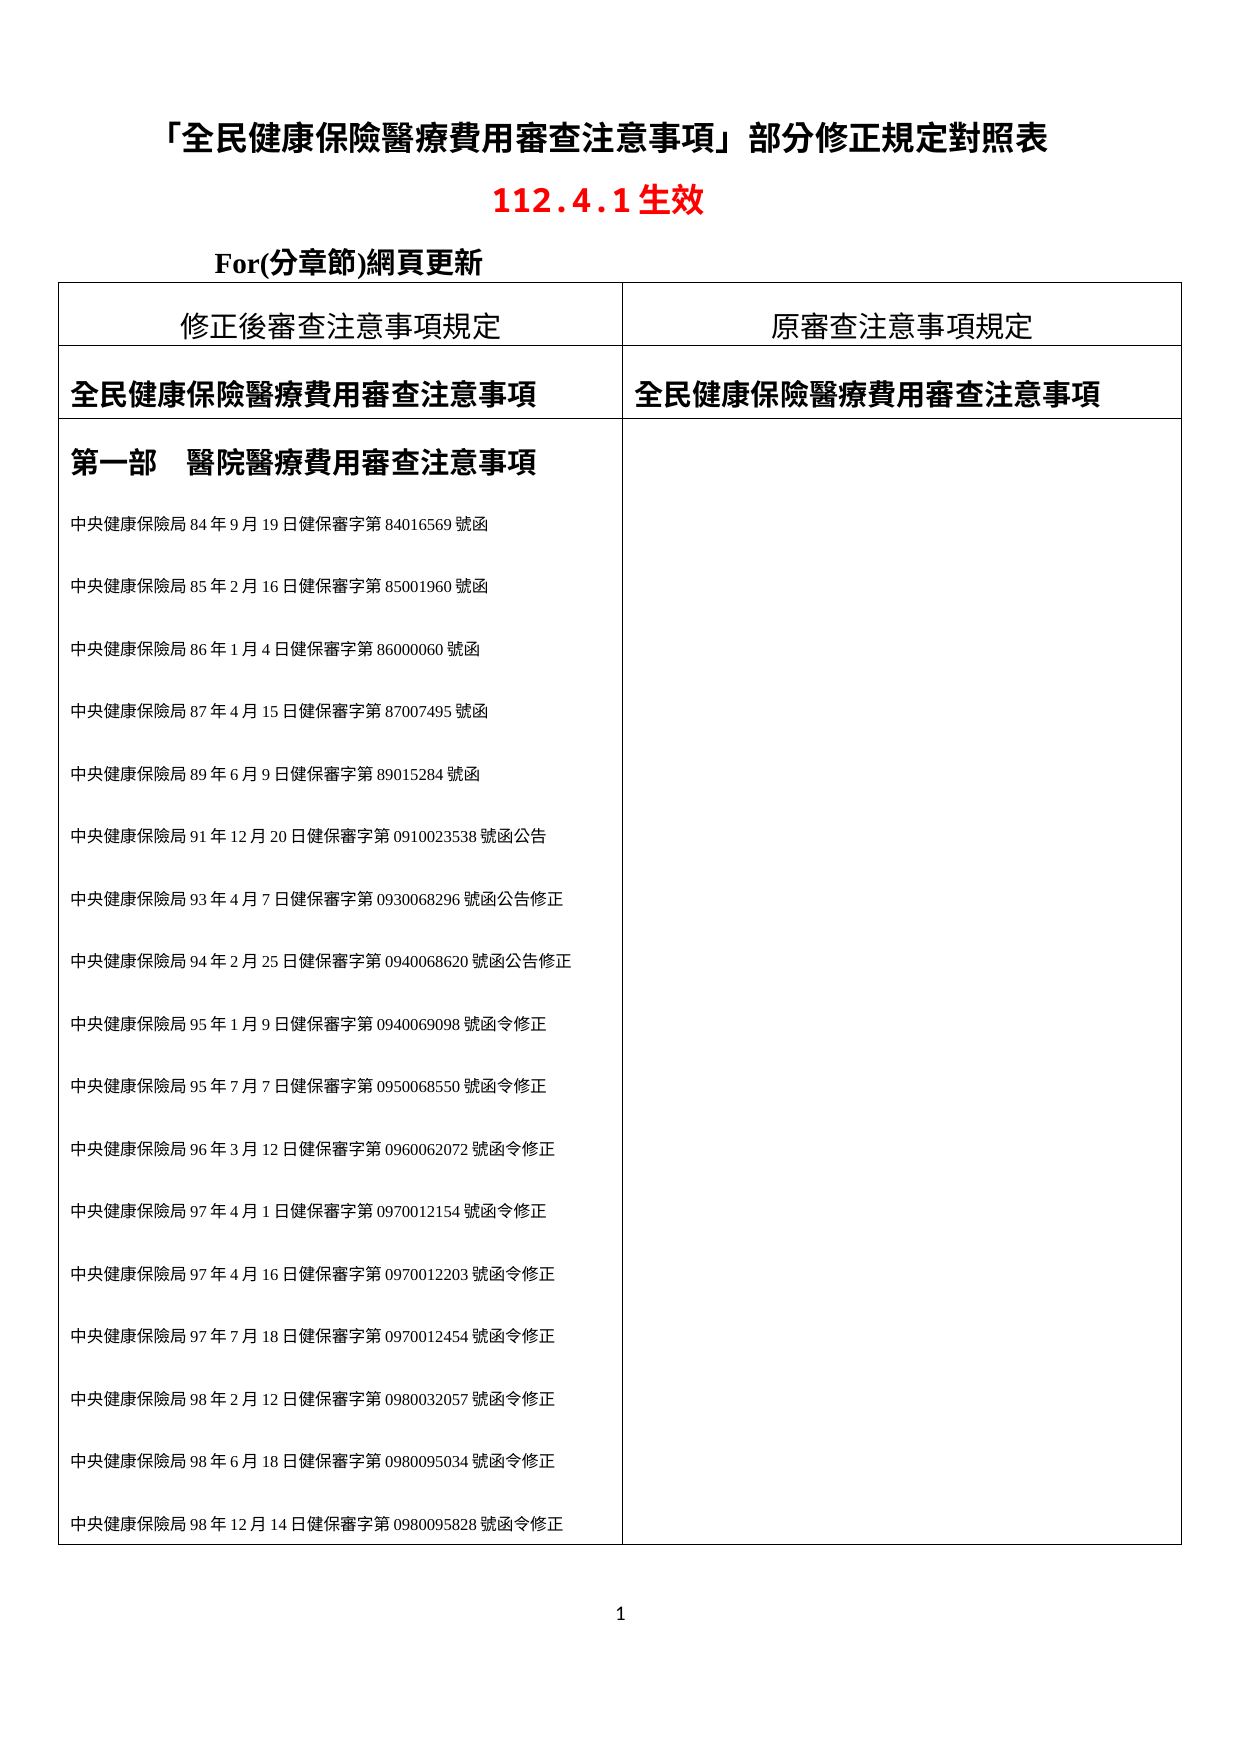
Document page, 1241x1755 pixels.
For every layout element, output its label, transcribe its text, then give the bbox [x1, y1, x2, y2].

table_header 修正後審查注意事項規定 [59, 283, 622, 345]
table_cell [623, 419, 1181, 1544]
table_cell 全民健康保險醫療費用審查注意事項 [623, 346, 1181, 418]
table_cell 第一部 醫院醫療費用審查注意事項 中央健康保險局84年9月19日健保審字第84016569號函 中央健康保險局85年2月16日健保審字第85001960號函 中央健康保險局86年1月4日健保審字第86000060號函 中央健康保險局87年4月15日健保審字第87007495號函 中央健康保險局89年6月9日健保審字第89015284號函 中央健康保險局91年12月20日健保審字第0910023538號函公告 中央健康保險局93年4月7日健保審字第0930068296號函公告修正 中央健康保險局94年2月25日健保審字第0940068620號函公告修正 中央健康保險局95年1月9日健保審字第0940069098號函令修正 中央健康保險局95年7月7日健保審字第0950068550號函令修正 中央健康保險局96年3月12日健保審字第0960062072號函令修正 中央健康保險局97年4月1日健保審字第0970012154號函令修正 中央健康保險局97年4月16日健保審字第0970012203號函令修正 中央健康保險局97年7月18日健保審字第0970012454號函令修正 中央健康保險局98年2月12日健保審字第0980032057號函令修正 中央健康保險局98年6月18日健保審字第0980095034號函令修正 中央健康保險局98年12月14日健保審字第0980095828號函令修正 [59, 419, 622, 1544]
table_cell 全民健康保險醫療費用審查注意事項 [59, 346, 622, 418]
text For(分章節)網頁更新 [200, 219, 1053, 282]
table_header 原審查注意事項規定 [623, 283, 1181, 345]
text 112.4.1生效 [143, 157, 1053, 219]
text 「全民健康保險醫療費用審查注意事項」部分修正規定對照表 [143, 94, 1053, 157]
